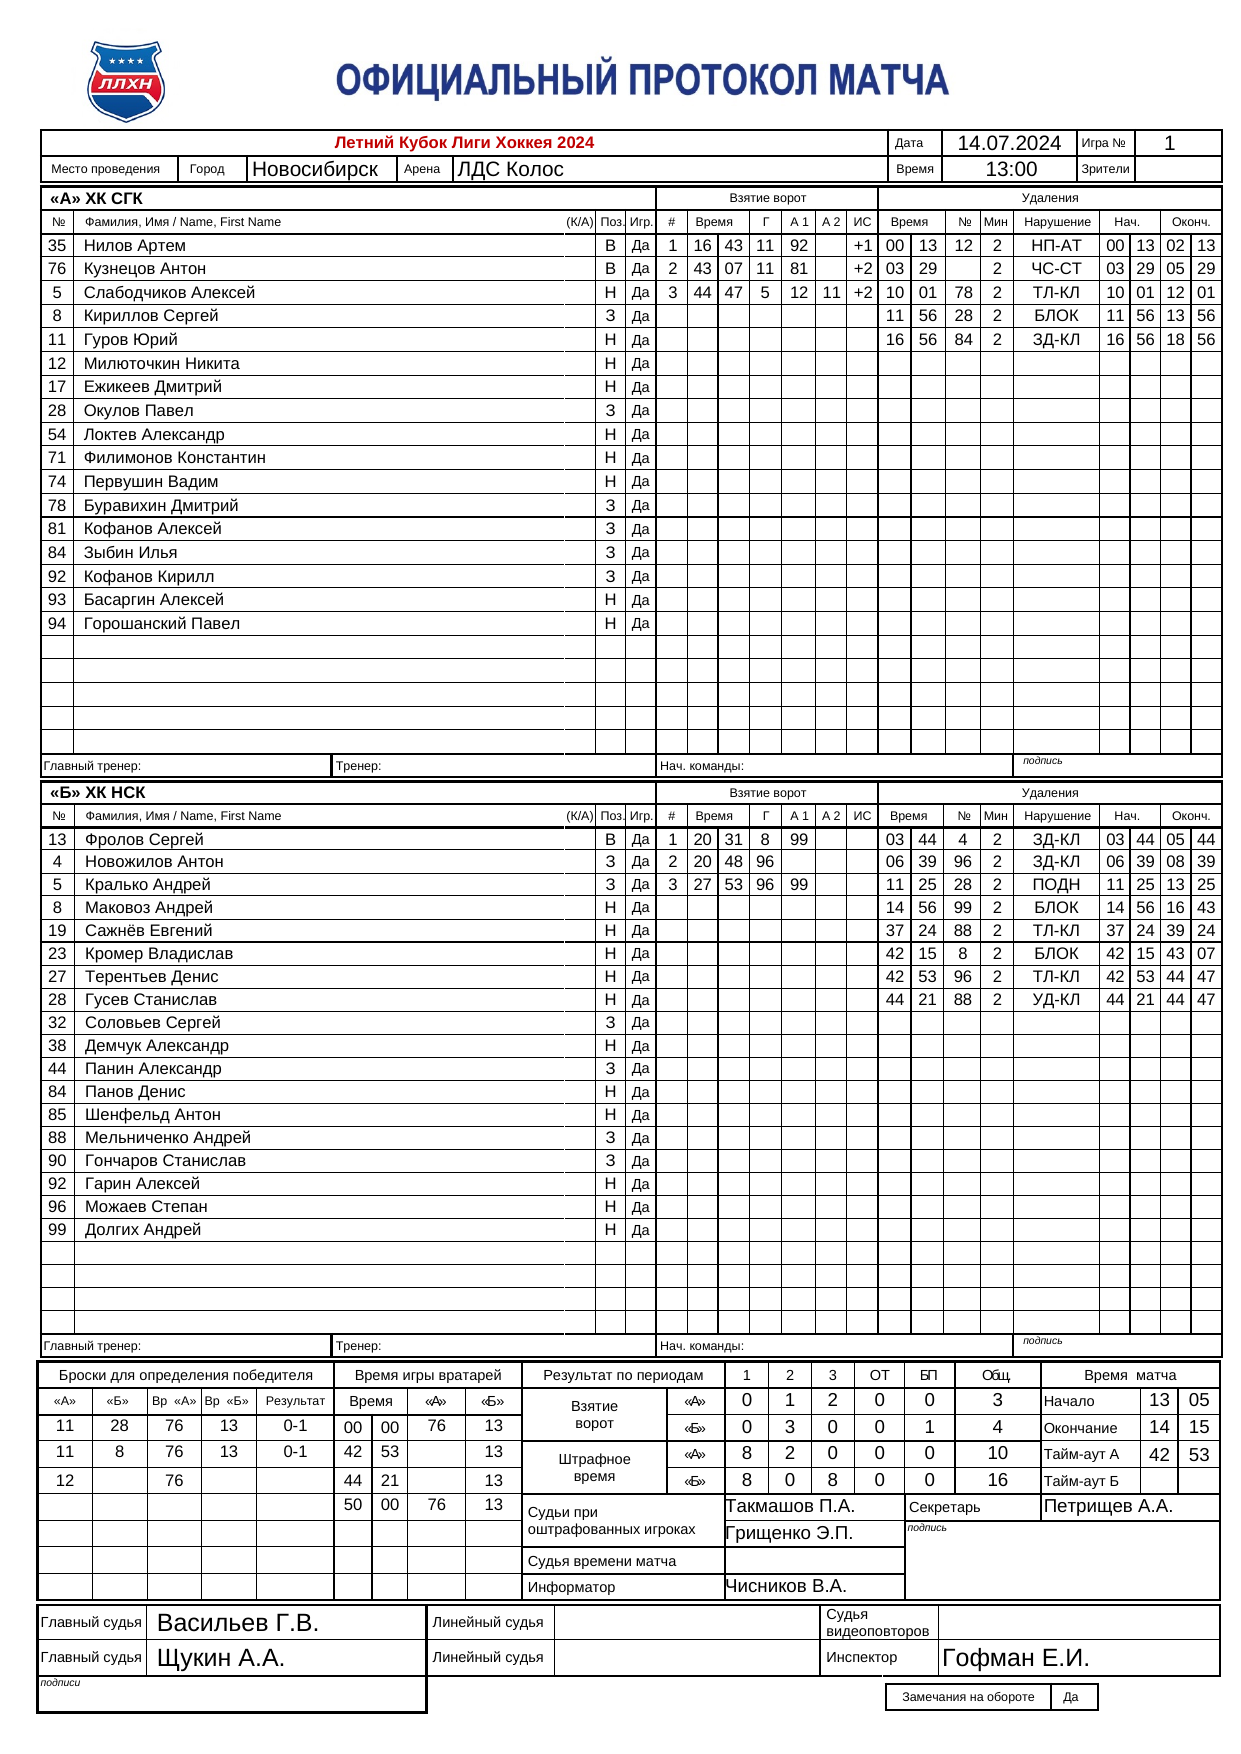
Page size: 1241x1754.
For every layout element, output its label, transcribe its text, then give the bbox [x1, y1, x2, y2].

table_cell [719, 1265, 749, 1287]
table_cell [782, 588, 815, 611]
table_cell [565, 707, 595, 729]
table_cell «А» [668, 1389, 724, 1413]
table_cell [257, 1574, 333, 1599]
table_cell Гофман Е.И. [939, 1640, 1219, 1675]
table_cell [847, 1150, 877, 1172]
table_cell [148, 1494, 201, 1520]
table_cell А 1 [782, 805, 815, 826]
table_cell 17 [42, 376, 73, 398]
table_cell [719, 446, 749, 469]
table_cell [847, 376, 877, 398]
table_cell [847, 423, 877, 445]
table_cell [74, 707, 564, 729]
table_cell [688, 1173, 717, 1195]
table_cell [565, 829, 595, 849]
table_cell [944, 1150, 980, 1172]
table_cell 12 [1161, 281, 1190, 303]
table_cell В [596, 829, 625, 849]
table_cell 44 [1131, 829, 1160, 849]
table_cell [1014, 1288, 1099, 1310]
table_cell 1 [657, 235, 687, 256]
table_cell [981, 518, 1013, 540]
table_cell [688, 541, 717, 564]
table_cell [719, 1196, 749, 1218]
table_cell [816, 1081, 846, 1103]
table_cell [565, 1127, 595, 1149]
table_cell [816, 896, 846, 918]
table_cell [981, 565, 1013, 587]
table_cell 0 [905, 1389, 954, 1413]
table_cell [565, 730, 595, 753]
table_cell [750, 588, 781, 611]
table_cell [946, 494, 980, 516]
table_cell 11 [39, 1416, 92, 1440]
table_cell [981, 1173, 1013, 1195]
table_cell 42 [1100, 943, 1129, 964]
table_cell [750, 1035, 781, 1057]
table_cell 88 [42, 1127, 74, 1149]
table_cell [847, 1311, 877, 1333]
table_cell [981, 1311, 1013, 1333]
table_cell 13 [466, 1441, 521, 1467]
table_cell 53 [1131, 966, 1160, 987]
table_cell [1161, 659, 1190, 682]
table_cell [75, 1265, 564, 1287]
table_cell 8 [42, 305, 73, 327]
table_cell 0 [726, 1415, 768, 1440]
table_cell Гуров Юрий [74, 328, 564, 351]
table_cell [1100, 1242, 1129, 1264]
table_cell [565, 494, 595, 516]
table_cell [565, 446, 595, 469]
table_cell 76 [148, 1468, 201, 1493]
table_cell [816, 1035, 846, 1057]
table_cell Долгих Андрей [75, 1219, 564, 1241]
table_cell Маковоз Андрей [75, 896, 564, 918]
table_cell [782, 683, 815, 706]
table_cell [1192, 446, 1221, 469]
table_cell 0 [812, 1442, 854, 1467]
table_cell 4 [956, 1415, 1040, 1440]
table_cell [879, 1081, 910, 1103]
table_cell Н [596, 612, 625, 634]
table_cell Н [596, 588, 625, 611]
table_cell [782, 1219, 815, 1241]
table_cell [565, 659, 595, 682]
table_cell Время [879, 211, 945, 233]
table_cell № [946, 211, 980, 233]
table_cell [1100, 470, 1129, 493]
table_cell [782, 659, 815, 682]
table_cell [1100, 399, 1129, 422]
table_cell 24 [912, 920, 943, 941]
table_cell «Б» [93, 1389, 147, 1413]
table_cell 05 [1161, 829, 1190, 849]
table_cell [719, 896, 749, 918]
table_cell [981, 1012, 1013, 1033]
table_cell [1014, 683, 1099, 706]
table_cell [847, 352, 877, 374]
table_cell [1192, 1012, 1221, 1033]
table_cell 94 [42, 612, 73, 634]
table_cell [816, 1150, 846, 1172]
table_cell [1131, 376, 1160, 398]
table_cell [1161, 518, 1190, 540]
table_cell [1014, 1219, 1099, 1241]
table_cell [912, 1012, 943, 1033]
table_cell 1 [905, 1415, 954, 1440]
table_cell [981, 1219, 1013, 1241]
table_cell [1100, 494, 1129, 516]
table_cell [981, 1035, 1013, 1057]
table_cell [879, 1035, 910, 1057]
table_cell [1014, 1035, 1099, 1057]
table_cell [1161, 1242, 1190, 1264]
table_cell [782, 1311, 815, 1333]
table_cell Н [596, 920, 625, 941]
table_cell 01 [1131, 281, 1160, 303]
table_cell 01 [912, 281, 945, 303]
table_cell Филимонов Константин [74, 446, 564, 469]
table_cell [657, 1311, 687, 1333]
table_cell [750, 305, 781, 327]
table_cell 5 [750, 281, 781, 303]
table_cell Н [596, 1196, 625, 1218]
table_cell ТЛ-КЛ [1014, 920, 1099, 941]
table_cell 78 [946, 281, 980, 303]
table_cell [816, 966, 846, 987]
table_cell [750, 636, 781, 658]
table_cell 44 [912, 829, 943, 849]
table_cell [688, 683, 717, 706]
table_cell 11 [1100, 305, 1129, 327]
table_cell ЛДС Колос [454, 157, 887, 181]
table_cell [657, 1127, 687, 1149]
table_cell 2 [981, 943, 1013, 964]
table_cell 53 [1179, 1441, 1219, 1467]
table_cell [565, 281, 595, 303]
table_cell [750, 1242, 781, 1264]
table_cell [879, 1242, 910, 1264]
table_cell [912, 730, 945, 753]
table_cell «А» [39, 1389, 92, 1413]
table_cell [816, 494, 846, 516]
table_cell [688, 518, 717, 540]
table_cell [657, 1288, 687, 1310]
table_cell Мин [981, 211, 1013, 233]
table_cell [657, 730, 687, 753]
table_cell [719, 399, 749, 422]
table_cell Мельниченко Андрей [75, 1127, 564, 1149]
table_cell [1192, 683, 1221, 706]
table_cell 53 [373, 1441, 407, 1467]
table_cell [1192, 612, 1221, 634]
table_cell 07 [719, 257, 749, 280]
table_cell Да [626, 1219, 655, 1241]
table_cell Да [626, 1196, 655, 1218]
table_cell [1161, 423, 1190, 445]
table_cell 12 [946, 235, 980, 256]
table_cell [719, 683, 749, 706]
table_cell [39, 1574, 92, 1599]
table_cell [42, 659, 73, 682]
table_cell З [596, 518, 625, 540]
table_cell 0 [855, 1389, 904, 1413]
table_cell [912, 1242, 943, 1264]
table_cell Да [626, 1081, 655, 1103]
table_cell [750, 612, 781, 634]
table_cell [1192, 494, 1221, 516]
table_cell [688, 896, 717, 918]
table_cell [879, 1288, 910, 1310]
table_cell [816, 328, 846, 351]
table_cell [657, 707, 687, 729]
table_cell [912, 1104, 943, 1126]
table_cell 13 [202, 1416, 256, 1440]
table_cell 0 [812, 1415, 854, 1440]
table_cell [750, 943, 781, 964]
table_cell [847, 1173, 877, 1195]
table_cell [202, 1574, 256, 1599]
table_cell [688, 1265, 717, 1287]
table_cell 27 [688, 874, 717, 895]
table_cell [782, 966, 815, 987]
table_cell [981, 612, 1013, 634]
table_cell [1100, 1150, 1129, 1172]
table_cell [1100, 1196, 1129, 1218]
table_cell [1131, 399, 1160, 422]
table_cell 3 [956, 1389, 1040, 1413]
table_cell [93, 1547, 147, 1573]
table_cell [750, 683, 781, 706]
table_cell [565, 399, 595, 422]
table_cell 44 [42, 1058, 74, 1079]
table_cell 88 [944, 989, 980, 1011]
table_cell Милюточкин Никита [74, 352, 564, 374]
table_cell [981, 1104, 1013, 1126]
table_cell [847, 1242, 877, 1264]
table_cell [1192, 1035, 1221, 1057]
table_cell [782, 1265, 815, 1287]
table_cell [408, 1547, 465, 1573]
table_cell [750, 1150, 781, 1172]
table_cell Секретарь [906, 1495, 1040, 1520]
table_cell [565, 850, 595, 872]
table_header Удаления [879, 783, 1221, 803]
table_cell 56 [1192, 328, 1221, 351]
table_cell [912, 1081, 943, 1103]
table_cell [847, 636, 877, 658]
table_cell [847, 565, 877, 587]
table_cell [565, 989, 595, 1011]
table_cell [657, 989, 687, 1011]
table_cell [1131, 588, 1160, 611]
table_cell 12 [42, 352, 73, 374]
table_cell 90 [42, 1150, 74, 1172]
table_cell 11 [42, 328, 73, 351]
table_cell Н [596, 989, 625, 1011]
table_cell [879, 423, 910, 445]
table_cell Информатор [523, 1575, 724, 1599]
table_cell Город [179, 157, 246, 181]
table_cell [93, 1574, 147, 1599]
table_cell [719, 1081, 749, 1103]
table_cell Н [596, 446, 625, 469]
table_cell 28 [42, 989, 74, 1011]
table_cell «Б» [668, 1415, 724, 1440]
table_cell [750, 707, 781, 729]
table_cell [782, 1104, 815, 1126]
table_cell [719, 966, 749, 987]
table_cell [1014, 707, 1099, 729]
table_cell [565, 683, 595, 706]
table_cell [657, 1173, 687, 1195]
table_cell 96 [944, 850, 980, 872]
table_cell ТЛ-КЛ [1014, 966, 1099, 987]
table_cell [944, 1104, 980, 1126]
table_cell Игр. [626, 805, 655, 826]
table_cell 99 [42, 1219, 74, 1241]
table_cell ИС [847, 805, 877, 826]
table_cell Первушин Вадим [74, 470, 564, 493]
table_cell [1131, 1035, 1160, 1057]
table_cell [1014, 730, 1099, 753]
table_cell [148, 1574, 201, 1599]
table_cell ЗД-КЛ [1014, 850, 1099, 872]
table_cell [719, 541, 749, 564]
table_cell [75, 1288, 564, 1310]
table_cell [946, 541, 980, 564]
table_cell [74, 730, 564, 753]
table_cell [944, 1219, 980, 1241]
table_cell [93, 1521, 147, 1546]
table_cell Да [626, 352, 655, 374]
table_cell Н [596, 328, 625, 351]
table_cell [750, 1081, 781, 1103]
table_cell 78 [42, 494, 73, 516]
table_cell 2 [657, 850, 687, 872]
table_cell Панов Денис [75, 1081, 564, 1103]
table_cell [565, 966, 595, 987]
table_cell [847, 446, 877, 469]
table_cell [981, 1288, 1013, 1310]
table_cell Кромер Владислав [75, 943, 564, 964]
table_cell 76 [408, 1494, 465, 1520]
table_cell [719, 1311, 749, 1333]
table_cell [1192, 659, 1221, 682]
table_cell [912, 1127, 943, 1149]
table_cell [39, 1521, 92, 1546]
table_cell [816, 235, 846, 256]
table_cell [782, 541, 815, 564]
table_cell 44 [1161, 989, 1190, 1011]
table_cell [1100, 1265, 1129, 1287]
table_cell [981, 730, 1013, 753]
table_cell 38 [42, 1035, 74, 1057]
table_cell [750, 730, 781, 753]
table_cell [847, 1265, 877, 1287]
table_cell Взятие ворот [523, 1389, 666, 1440]
table_cell [912, 683, 945, 706]
table_cell З [596, 1058, 625, 1079]
table_cell [912, 1150, 943, 1172]
table_cell [750, 1058, 781, 1079]
table_cell [688, 1104, 717, 1126]
table_cell [719, 494, 749, 516]
table_header Замечания на обороте [887, 1685, 1050, 1709]
table_cell А 1 [782, 211, 815, 233]
table_cell [719, 1035, 749, 1057]
table_cell Да [626, 518, 655, 540]
table_cell Сажнёв Евгений [75, 920, 564, 941]
table_cell [981, 683, 1013, 706]
table_cell [596, 636, 625, 658]
table_cell [1014, 399, 1099, 422]
table_cell Новожилов Антон [75, 850, 564, 872]
table_cell [912, 518, 945, 540]
table_cell [1192, 399, 1221, 422]
table_cell [782, 352, 815, 374]
table_cell [565, 352, 595, 374]
table_cell Да [626, 470, 655, 493]
table_cell [981, 588, 1013, 611]
table_cell [719, 1012, 749, 1033]
table_cell Зыбин Илья [74, 541, 564, 564]
table_cell [816, 943, 846, 964]
table_cell [912, 659, 945, 682]
table_cell [782, 850, 815, 872]
table_cell ТЛ-КЛ [1014, 281, 1099, 303]
table_cell 11 [750, 235, 781, 256]
table_cell [912, 423, 945, 445]
table_cell [750, 518, 781, 540]
table_cell [816, 518, 846, 540]
table_cell # [657, 805, 687, 826]
table_cell З [596, 874, 625, 895]
table_cell [1014, 1242, 1099, 1264]
table_cell 47 [1192, 989, 1221, 1011]
table_cell [1161, 683, 1190, 706]
table_header Результат по периодам [523, 1363, 724, 1387]
table_cell [719, 1173, 749, 1195]
table_cell БЛОК [1014, 305, 1099, 327]
table_cell [816, 1242, 846, 1264]
table_cell [847, 399, 877, 422]
table_cell [782, 470, 815, 493]
table_cell [981, 470, 1013, 493]
table_cell [657, 1012, 687, 1033]
table_cell Главный тренер: [42, 1335, 330, 1356]
table_cell [408, 1574, 465, 1599]
table_cell [1131, 494, 1160, 516]
table_cell [719, 1219, 749, 1241]
table_cell [657, 305, 687, 327]
table_cell Тренер: [333, 1335, 655, 1356]
table_cell [879, 470, 910, 493]
table_cell [847, 494, 877, 516]
table_cell 28 [42, 399, 73, 422]
table_cell 13 [1141, 1389, 1177, 1413]
table_cell 06 [879, 850, 910, 872]
table_cell (К/А) [565, 805, 595, 826]
table_cell [1161, 1196, 1190, 1218]
table_cell [373, 1521, 407, 1546]
table_cell [1192, 1311, 1221, 1333]
table_cell 54 [42, 423, 73, 445]
table_cell +1 [847, 235, 877, 256]
table_cell [42, 707, 73, 729]
table_cell Да [626, 446, 655, 469]
table_cell [719, 989, 749, 1011]
table_cell [1192, 588, 1221, 611]
table_cell 8 [726, 1442, 768, 1467]
table_cell 39 [1192, 850, 1221, 872]
table_cell [879, 707, 910, 729]
table_cell 43 [1192, 896, 1221, 918]
table_cell Арена [398, 157, 452, 181]
table_cell № [42, 805, 74, 826]
table_cell Да [626, 1173, 655, 1195]
table_cell [1100, 423, 1129, 445]
table_cell [944, 1288, 980, 1310]
table_cell Тренер: [333, 755, 655, 776]
table_cell 11 [1100, 874, 1129, 895]
table_cell [816, 850, 846, 872]
table_cell Грищенко Э.П. [726, 1521, 904, 1546]
table_cell [847, 1035, 877, 1057]
table_cell [782, 1173, 815, 1195]
table_cell [750, 352, 781, 374]
table_cell Окулов Павел [74, 399, 564, 422]
table_cell 11 [879, 305, 910, 327]
table_cell [257, 1494, 333, 1520]
table_cell [981, 494, 1013, 516]
table_cell 07 [1192, 943, 1221, 964]
table_cell [1100, 636, 1129, 658]
table_cell 03 [879, 257, 910, 280]
table_cell [719, 1150, 749, 1172]
table_cell Фамилия, Имя / Name, First Name [74, 211, 565, 233]
table_cell [1161, 1058, 1190, 1079]
table_cell [782, 707, 815, 729]
table_cell [657, 896, 687, 918]
table_cell 44 [335, 1468, 371, 1493]
table_cell (К/А) [565, 211, 595, 233]
table_cell Н [596, 470, 625, 493]
table_cell 48 [719, 850, 749, 872]
table_cell [688, 707, 717, 729]
table_cell [847, 1012, 877, 1033]
table_cell 2 [981, 850, 1013, 872]
table_cell [944, 1311, 980, 1333]
table_cell [688, 1196, 717, 1218]
table_cell [879, 1265, 910, 1287]
table_cell БЛОК [1014, 896, 1099, 918]
table_cell [719, 612, 749, 634]
table_cell НП-АТ [1014, 235, 1099, 256]
table_cell Нарушение [1014, 211, 1099, 233]
table_cell 92 [42, 1173, 74, 1195]
table_cell [847, 874, 877, 895]
table_cell 56 [1192, 305, 1221, 327]
table_cell [912, 1173, 943, 1195]
table_cell [782, 1242, 815, 1264]
table_cell [408, 1468, 465, 1493]
table_cell [565, 541, 595, 564]
table_cell 99 [782, 829, 815, 849]
table_cell [565, 1196, 595, 1218]
table_cell [847, 470, 877, 493]
table_cell [1100, 659, 1129, 682]
table_cell [1192, 1058, 1221, 1079]
table_cell [782, 1012, 815, 1033]
table_cell З [596, 305, 625, 327]
table_cell Да [626, 1058, 655, 1079]
table_cell [946, 659, 980, 682]
table_header 14.07.2024 [943, 131, 1076, 155]
table_cell ЗД-КЛ [1014, 829, 1099, 849]
table_cell Тайм-аут Б [1042, 1468, 1140, 1493]
table_cell Гусев Станислав [75, 989, 564, 1011]
table_cell 25 [1131, 874, 1160, 895]
table_cell [565, 235, 595, 256]
table_cell [565, 1265, 595, 1287]
table_cell [912, 1196, 943, 1218]
table_cell 02 [1161, 235, 1190, 256]
table_cell [596, 707, 625, 729]
table_cell 1 [769, 1389, 811, 1413]
table_cell [1192, 565, 1221, 587]
table_cell [816, 399, 846, 422]
table_cell [946, 376, 980, 398]
table_cell [74, 636, 564, 658]
table_cell [1131, 636, 1160, 658]
table_header 1 [1136, 131, 1221, 155]
table_cell Линейный судья [428, 1606, 554, 1639]
table_cell [750, 1311, 781, 1333]
table_cell [946, 518, 980, 540]
table_cell [912, 541, 945, 564]
table_cell 2 [657, 257, 687, 280]
table_cell [1131, 1219, 1160, 1241]
table_cell [816, 730, 846, 753]
table_cell [1100, 1311, 1129, 1333]
table_cell [1014, 352, 1099, 374]
table_cell [1192, 1104, 1221, 1126]
table_cell 37 [879, 920, 910, 941]
table_cell [1014, 541, 1099, 564]
table_cell [847, 1219, 877, 1241]
table_cell Демчук Александр [75, 1035, 564, 1057]
table_cell [719, 588, 749, 611]
table_cell [816, 636, 846, 658]
table_cell 13 [202, 1441, 256, 1467]
table_cell [1131, 423, 1160, 445]
table_cell [912, 352, 945, 374]
table_cell [1131, 659, 1160, 682]
table_header Взятие ворот [657, 188, 877, 209]
table_cell [879, 1311, 910, 1333]
table_cell [750, 1104, 781, 1126]
table_cell Судьи при оштрафованных игроках [523, 1495, 724, 1546]
table_cell З [596, 494, 625, 516]
table_cell [626, 1265, 655, 1287]
table_cell Да [626, 612, 655, 634]
table_cell [750, 989, 781, 1011]
table_cell Да [626, 1150, 655, 1172]
table_cell 21 [912, 989, 943, 1011]
table_cell [719, 376, 749, 398]
table_cell [981, 1242, 1013, 1264]
table_cell [1100, 352, 1129, 374]
table_cell [596, 683, 625, 706]
table_cell 13 [42, 829, 74, 849]
table_cell [981, 1127, 1013, 1149]
table_cell 21 [373, 1468, 407, 1493]
table_cell [912, 1035, 943, 1057]
table_cell [1161, 399, 1190, 422]
table_cell [1100, 1173, 1129, 1195]
table_cell 44 [1100, 989, 1129, 1011]
table_cell [816, 541, 846, 564]
table_cell 3 [657, 281, 687, 303]
table_cell Н [596, 1081, 625, 1103]
table_cell [879, 376, 910, 398]
table_cell Мин [981, 805, 1013, 826]
table_cell [688, 305, 717, 327]
table_cell [719, 943, 749, 964]
table_header ОТ [855, 1363, 904, 1387]
table_cell [1014, 518, 1099, 540]
table_cell [1014, 1311, 1099, 1333]
table_cell [847, 1127, 877, 1149]
table_cell [816, 565, 846, 587]
table_cell [944, 1012, 980, 1033]
table_cell [719, 636, 749, 658]
table_cell [719, 518, 749, 540]
table_cell БЛОК [1014, 943, 1099, 964]
table_cell 5 [42, 281, 73, 303]
table_cell 47 [1192, 966, 1221, 987]
table_cell [1100, 683, 1129, 706]
table_cell [1161, 707, 1190, 729]
table_cell [75, 1311, 564, 1333]
table_cell 14 [1100, 896, 1129, 918]
table_cell [879, 1150, 910, 1172]
table_cell [1131, 565, 1160, 587]
table_header Время игры вратарей [335, 1363, 521, 1387]
table_cell [657, 588, 687, 611]
table_cell Время [688, 805, 749, 826]
table_cell Оконч. [1161, 805, 1221, 826]
table_cell Да [626, 541, 655, 564]
table_cell [782, 943, 815, 964]
table_cell Локтев Александр [74, 423, 564, 445]
table_cell 16 [1161, 896, 1190, 918]
table_cell [657, 683, 687, 706]
table_cell [1131, 1311, 1160, 1333]
table_cell [946, 257, 980, 280]
table_cell 11 [816, 281, 846, 303]
table_cell 11 [39, 1441, 92, 1467]
table_cell 13 [1161, 874, 1190, 895]
table_cell 84 [42, 541, 73, 564]
table_cell 0 [769, 1468, 811, 1493]
table_cell [657, 636, 687, 658]
table_cell [782, 636, 815, 658]
table_cell [912, 1288, 943, 1310]
table_cell Гарин Алексей [75, 1173, 564, 1195]
table_cell 11 [879, 874, 910, 895]
table_cell [879, 1127, 910, 1149]
table_cell 0 [905, 1468, 954, 1493]
picture [5, 28, 1179, 129]
table_cell Ежикеев Дмитрий [74, 376, 564, 398]
table_cell [847, 730, 877, 753]
table_cell [1161, 352, 1190, 374]
table_cell [565, 1219, 595, 1241]
table_cell [657, 659, 687, 682]
table_cell [1131, 352, 1160, 374]
table_cell [1100, 541, 1129, 564]
table_cell Время [335, 1389, 407, 1413]
table_cell «Б» [668, 1468, 724, 1493]
table_cell [719, 352, 749, 374]
table_cell [565, 1081, 595, 1103]
table_cell [782, 328, 815, 351]
table_cell 11 [750, 257, 781, 280]
table_cell [1192, 470, 1221, 493]
table_cell 93 [42, 588, 73, 611]
table_cell Н [596, 896, 625, 918]
table_cell 96 [944, 966, 980, 987]
table_cell 56 [912, 305, 945, 327]
table_cell [782, 305, 815, 327]
table_cell [466, 1547, 521, 1573]
table_cell [719, 730, 749, 753]
table_cell [847, 305, 877, 327]
table_cell [944, 1127, 980, 1149]
table_cell [1161, 730, 1190, 753]
table_header Дата [889, 131, 941, 155]
table_cell 12 [39, 1468, 92, 1493]
table_cell [408, 1441, 465, 1467]
table_cell [657, 446, 687, 469]
table_cell [981, 1058, 1013, 1079]
table_cell 2 [812, 1389, 854, 1413]
table_cell [148, 1521, 201, 1546]
table_cell 2 [981, 920, 1013, 941]
table_cell Да [626, 1104, 655, 1126]
table_cell 2 [981, 966, 1013, 987]
table_cell подпись [906, 1522, 1219, 1599]
table_cell [847, 989, 877, 1011]
table_cell 35 [42, 235, 73, 256]
table_cell 28 [946, 305, 980, 327]
table_cell 99 [782, 874, 815, 895]
table_cell Вр «А» [148, 1389, 201, 1413]
table_cell [1131, 612, 1160, 634]
table_cell [1161, 1173, 1190, 1195]
table_cell 99 [944, 896, 980, 918]
table_cell [688, 1127, 717, 1149]
table_cell [719, 328, 749, 351]
table_cell 39 [1161, 920, 1190, 941]
table_cell [1192, 1242, 1221, 1264]
table_cell Да [626, 328, 655, 351]
table_cell [75, 1242, 564, 1264]
table_cell Кириллов Сергей [74, 305, 564, 327]
table_cell «Б » [466, 1389, 521, 1413]
table_cell Васильев Г.В. [147, 1606, 425, 1639]
table_cell [879, 1104, 910, 1126]
table_cell Н [596, 966, 625, 987]
table_cell 1 [657, 829, 687, 849]
table_cell Щукин А.А. [147, 1640, 425, 1675]
table_cell [816, 1288, 846, 1310]
table_cell Г [750, 805, 781, 826]
table_cell [912, 612, 945, 634]
table_cell Соловьев Сергей [75, 1012, 564, 1033]
table_cell 81 [42, 518, 73, 540]
table_cell [1014, 565, 1099, 587]
table_cell 8 [93, 1441, 147, 1467]
table_cell Главный судья [39, 1606, 146, 1639]
table_cell [879, 659, 910, 682]
table_cell 13:00 [943, 157, 1076, 181]
table_cell [782, 1196, 815, 1218]
table_cell [981, 352, 1013, 374]
table_cell [42, 1311, 74, 1333]
table_cell [879, 1012, 910, 1033]
table_cell 08 [1161, 850, 1190, 872]
table_cell [847, 829, 877, 849]
table_cell [981, 541, 1013, 564]
table_cell [939, 1606, 1219, 1639]
table_cell [1014, 1173, 1099, 1195]
table_cell Фролов Сергей [75, 829, 564, 849]
table_cell В [596, 257, 625, 280]
table_cell 43 [688, 257, 717, 280]
table_cell 12 [782, 281, 815, 303]
table_cell 21 [1131, 989, 1160, 1011]
table_cell [912, 565, 945, 587]
table_cell З [596, 565, 625, 587]
table_cell [879, 1219, 910, 1241]
table_cell [912, 1311, 943, 1333]
table_cell [93, 1494, 147, 1520]
table_cell Результат [257, 1389, 333, 1413]
table_cell [1100, 376, 1129, 398]
table_cell [688, 446, 717, 469]
table_cell [202, 1547, 256, 1573]
table_cell [847, 966, 877, 987]
table_cell [565, 874, 595, 895]
table_cell 8 [42, 896, 74, 918]
table_cell Н [596, 423, 625, 445]
table_cell [1161, 470, 1190, 493]
table_cell [847, 707, 877, 729]
table_cell 20 [688, 829, 717, 849]
table_cell [657, 518, 687, 540]
table_cell [657, 1058, 687, 1079]
table_cell [1014, 423, 1099, 445]
table_cell [657, 966, 687, 987]
table_cell 2 [981, 281, 1013, 303]
table_cell [1131, 1127, 1160, 1149]
table_cell [879, 612, 910, 634]
table_cell [981, 659, 1013, 682]
table_cell [1014, 494, 1099, 516]
table_cell 76 [148, 1416, 201, 1440]
table_cell 0 [855, 1442, 904, 1467]
table_cell 16 [1100, 328, 1129, 351]
table_cell [719, 423, 749, 445]
table_cell 39 [1131, 850, 1160, 872]
table_cell Фамилия, Имя / Name, First Name [75, 805, 565, 826]
table_cell 43 [1161, 943, 1190, 964]
table_header Да [1052, 1685, 1097, 1709]
table_cell 42 [879, 966, 910, 987]
table_cell [1131, 1242, 1160, 1264]
table_cell 8 [750, 829, 781, 849]
table_cell [944, 1058, 980, 1079]
table_cell [555, 1640, 819, 1675]
table_cell 50 [335, 1494, 371, 1520]
table_cell «А» [668, 1442, 724, 1467]
table_cell [657, 1265, 687, 1287]
table_cell [688, 1081, 717, 1103]
table_cell [1100, 1288, 1129, 1310]
table_cell 05 [1179, 1389, 1219, 1413]
table_cell [373, 1547, 407, 1573]
table_cell [879, 636, 910, 658]
table_header 2 [769, 1363, 811, 1387]
table_cell 42 [879, 943, 910, 964]
table_cell Да [626, 850, 655, 872]
table_cell Зрители [1078, 157, 1134, 181]
table_cell 00 [335, 1416, 371, 1440]
table_cell [657, 376, 687, 398]
table_cell [816, 423, 846, 445]
table_cell Да [626, 829, 655, 849]
table_cell [1161, 1127, 1190, 1149]
table_cell [1014, 588, 1099, 611]
table_cell [565, 305, 595, 327]
table_cell [1192, 1081, 1221, 1103]
table_cell [1014, 636, 1099, 658]
table_cell [657, 399, 687, 422]
table_cell 20 [688, 850, 717, 872]
table_cell 0 [905, 1442, 954, 1467]
table_cell [42, 683, 73, 706]
table_cell [944, 1035, 980, 1057]
table_cell [816, 683, 846, 706]
table_cell [42, 1242, 74, 1264]
table_cell [688, 659, 717, 682]
table_cell [847, 328, 877, 351]
table_cell [912, 1265, 943, 1287]
table_cell [750, 1265, 781, 1287]
table_cell [688, 636, 717, 658]
table_cell Нач. [1100, 211, 1160, 233]
table_cell [750, 494, 781, 516]
table_cell [1131, 470, 1160, 493]
table_cell 71 [42, 446, 73, 469]
table_cell [816, 376, 846, 398]
table_cell Да [626, 494, 655, 516]
table_cell [1192, 1288, 1221, 1310]
table_header Взятие ворот [657, 783, 877, 803]
table_cell [74, 683, 564, 706]
table_cell Да [626, 257, 655, 280]
table_cell [565, 636, 595, 658]
table_cell [1100, 588, 1129, 611]
table_cell Время [889, 157, 941, 181]
table_cell [981, 1150, 1013, 1172]
table_cell [565, 257, 595, 280]
table_cell [816, 588, 846, 611]
table_cell [657, 1081, 687, 1103]
table_cell [944, 1242, 980, 1264]
table_cell [816, 707, 846, 729]
table_cell [782, 1150, 815, 1172]
table_cell «А» [408, 1389, 465, 1413]
table_cell 53 [912, 966, 943, 987]
table_cell [657, 612, 687, 634]
table_cell [946, 730, 980, 753]
table_cell 2 [981, 874, 1013, 895]
table_cell [782, 896, 815, 918]
table_cell [912, 376, 945, 398]
table_cell [93, 1468, 147, 1493]
table_cell 0-1 [257, 1416, 333, 1440]
table_cell [879, 494, 910, 516]
table_cell Г [750, 211, 781, 233]
table_cell [257, 1547, 333, 1573]
table_cell [847, 896, 877, 918]
table_cell 56 [912, 896, 943, 918]
table_cell [847, 920, 877, 941]
table_cell 13 [1131, 235, 1160, 256]
table_cell Место проведения [42, 157, 177, 181]
table_cell [719, 1127, 749, 1149]
table_cell Н [596, 1035, 625, 1057]
table_cell [565, 1150, 595, 1172]
table_cell [1100, 1104, 1129, 1126]
table_cell [257, 1521, 333, 1546]
table_cell [688, 1311, 717, 1333]
table_cell 13 [912, 235, 945, 256]
table_cell 42 [1141, 1441, 1177, 1467]
table_cell Н [596, 281, 625, 303]
table_cell [565, 518, 595, 540]
table_cell 13 [466, 1468, 521, 1493]
table_cell [879, 730, 910, 753]
table_cell [596, 730, 625, 753]
table_cell [981, 376, 1013, 398]
table_header «Б» ХК НСК [42, 783, 655, 803]
table_cell [1014, 470, 1099, 493]
table_cell Да [626, 920, 655, 941]
table_cell [847, 943, 877, 964]
table_cell З [596, 850, 625, 872]
table_cell 27 [42, 966, 74, 987]
table_cell [688, 943, 717, 964]
table_cell 92 [42, 565, 73, 587]
table_cell Да [626, 896, 655, 918]
table_cell Кралько Андрей [75, 874, 564, 895]
table_cell [688, 399, 717, 422]
table_cell [946, 707, 980, 729]
table_cell [719, 565, 749, 587]
table_cell 76 [408, 1416, 465, 1440]
table_cell 43 [719, 235, 749, 256]
table_cell [1192, 1173, 1221, 1195]
table_cell 2 [981, 235, 1013, 256]
table_cell [565, 1104, 595, 1126]
table_cell 74 [42, 470, 73, 493]
table_cell [1192, 730, 1221, 753]
table_cell 88 [944, 920, 980, 941]
table_cell [688, 920, 717, 941]
table_cell [944, 1265, 980, 1287]
table_cell [1014, 1012, 1099, 1033]
table_cell [565, 1311, 595, 1333]
table_cell [719, 920, 749, 941]
table_cell [912, 470, 945, 493]
table_cell Н [596, 376, 625, 398]
table_cell [782, 989, 815, 1011]
table_cell [1014, 1150, 1099, 1172]
table_cell [1014, 376, 1099, 398]
table_cell [39, 1547, 92, 1573]
table_cell [912, 1219, 943, 1241]
table_cell [946, 352, 980, 374]
table_cell [1014, 1081, 1099, 1103]
table_cell Нарушение [1014, 805, 1099, 826]
table_cell [782, 1035, 815, 1057]
table_cell 92 [782, 235, 815, 256]
table_cell 3 [657, 874, 687, 895]
table_cell [750, 1012, 781, 1033]
table_header Игра № [1078, 131, 1134, 155]
table_cell 56 [1131, 328, 1160, 351]
table_cell 06 [1100, 850, 1129, 872]
table_cell [1192, 1150, 1221, 1172]
table_cell [657, 1196, 687, 1218]
table_cell [1161, 1104, 1190, 1126]
table_cell № [42, 211, 73, 233]
table_cell Судья видеоповторов [821, 1606, 938, 1639]
table_cell [657, 470, 687, 493]
table_cell Инспектор [821, 1640, 938, 1675]
table_cell [688, 1288, 717, 1310]
table_header 1 [726, 1363, 768, 1387]
table_header «А» ХК СГК [42, 188, 655, 209]
table_cell [879, 399, 910, 422]
table_cell 53 [719, 874, 749, 895]
table_cell [1131, 541, 1160, 564]
table_cell [1192, 423, 1221, 445]
table_cell [1014, 1058, 1099, 1079]
table_cell [912, 494, 945, 516]
table_cell [565, 588, 595, 611]
table_cell [373, 1574, 407, 1599]
table_cell [750, 1196, 781, 1218]
table_cell [596, 1311, 625, 1333]
table_cell [946, 612, 980, 634]
table_cell [946, 588, 980, 611]
table_cell 5 [42, 874, 74, 895]
table_cell Да [626, 376, 655, 398]
table_cell 76 [42, 257, 73, 280]
table_cell [657, 920, 687, 941]
table_cell Главный тренер: [42, 755, 330, 776]
table_cell Да [626, 1035, 655, 1057]
table_cell [202, 1494, 256, 1520]
table_cell Начало [1042, 1389, 1140, 1413]
table_cell Да [626, 1127, 655, 1149]
table_cell 15 [1179, 1415, 1219, 1440]
table_cell [750, 565, 781, 587]
table_cell [565, 328, 595, 351]
table_cell [1161, 494, 1190, 516]
table_cell [1161, 1288, 1190, 1310]
table_cell 42 [335, 1441, 371, 1467]
table_cell [1179, 1468, 1219, 1493]
table_cell [1192, 541, 1221, 564]
table_cell [750, 446, 781, 469]
table_cell [816, 1012, 846, 1033]
table_cell [782, 1058, 815, 1079]
table_cell [750, 896, 781, 918]
table_cell [782, 565, 815, 587]
table_cell 8 [726, 1468, 768, 1493]
table_cell [335, 1521, 371, 1546]
table_cell [782, 730, 815, 753]
table_cell [816, 1127, 846, 1149]
table_cell [1192, 1265, 1221, 1287]
table_cell [1161, 1265, 1190, 1287]
table_cell 56 [1131, 305, 1160, 327]
table_cell Гончаров Станислав [75, 1150, 564, 1172]
table_cell [750, 1173, 781, 1195]
table_cell [816, 874, 846, 895]
table_cell [750, 328, 781, 351]
table_cell З [596, 1012, 625, 1033]
table_cell [879, 588, 910, 611]
table_cell [148, 1547, 201, 1573]
table_cell [688, 1242, 717, 1264]
table_cell Да [626, 989, 655, 1011]
table_cell [816, 446, 846, 469]
table_cell [657, 541, 687, 564]
table_cell [719, 1104, 749, 1126]
table_cell [1131, 518, 1160, 540]
table_cell 31 [719, 829, 749, 849]
table_cell 2 [981, 829, 1013, 849]
table_cell Кофанов Кирилл [74, 565, 564, 587]
table_cell Да [626, 966, 655, 987]
table_cell [847, 1288, 877, 1310]
table_cell Кофанов Алексей [74, 518, 564, 540]
table_cell Да [626, 235, 655, 256]
table_cell [688, 328, 717, 351]
table_cell [912, 399, 945, 422]
table_cell [688, 730, 717, 753]
table_cell [1131, 1173, 1160, 1195]
table_cell 25 [912, 874, 943, 895]
table_cell [42, 730, 73, 753]
table_cell [981, 1081, 1013, 1103]
table_cell [1014, 1196, 1099, 1218]
table_cell [816, 1311, 846, 1333]
table_cell [981, 446, 1013, 469]
table_cell [1100, 446, 1129, 469]
table_cell Время [879, 805, 943, 826]
table_cell З [596, 1127, 625, 1149]
table_cell Кузнецов Антон [74, 257, 564, 280]
table_cell [1131, 1012, 1160, 1033]
table_header 3 [812, 1363, 854, 1387]
table_cell [657, 1219, 687, 1241]
table_cell [750, 1288, 781, 1310]
table_cell [565, 896, 595, 918]
table_cell [1014, 446, 1099, 469]
table_cell [1131, 1150, 1160, 1172]
table_cell [726, 1548, 904, 1573]
table_cell Горошанский Павел [74, 612, 564, 634]
table_cell [202, 1521, 256, 1546]
table_cell [688, 470, 717, 493]
table_cell [202, 1468, 256, 1493]
table_cell 23 [42, 943, 74, 964]
table_cell 4 [42, 850, 74, 872]
table_header Общ. [956, 1363, 1040, 1387]
table_cell [847, 1104, 877, 1126]
table_cell 0 [855, 1468, 904, 1493]
table_cell 16 [879, 328, 910, 351]
table_cell [466, 1521, 521, 1546]
table_cell 16 [956, 1468, 1040, 1493]
table_cell Время [688, 211, 749, 233]
table_cell Поз. [596, 805, 625, 826]
table_cell Окончание [1042, 1415, 1140, 1440]
table_cell 29 [912, 257, 945, 280]
table_cell Петрищев А.А. [1042, 1495, 1219, 1520]
table_cell 44 [879, 989, 910, 1011]
table_cell [1099, 1682, 1220, 1711]
table_cell Н [596, 943, 625, 964]
table_cell [750, 399, 781, 422]
table_cell Штрафное время [523, 1442, 666, 1493]
table_cell 76 [148, 1441, 201, 1467]
table_cell [750, 423, 781, 445]
table_cell 28 [93, 1416, 147, 1440]
table_cell [847, 1196, 877, 1218]
table_cell Да [626, 423, 655, 445]
table_cell А 2 [816, 211, 846, 233]
table_cell [1014, 1104, 1099, 1126]
table_cell [847, 518, 877, 540]
table_cell [946, 636, 980, 658]
table_cell [750, 659, 781, 682]
table_cell ПОДН [1014, 874, 1099, 895]
table_cell [946, 446, 980, 469]
table_cell Чисников В.А. [726, 1575, 904, 1599]
table_cell [1161, 446, 1190, 469]
table_cell [565, 1242, 595, 1264]
table_cell [1192, 376, 1221, 398]
table_cell № [944, 805, 980, 826]
table_cell подписи [39, 1677, 425, 1711]
table_cell Нач. [1100, 805, 1160, 826]
table_cell Игр. [626, 211, 655, 233]
table_cell [1161, 1219, 1190, 1241]
table_cell [1161, 588, 1190, 611]
table_cell [981, 423, 1013, 445]
table_cell 4 [944, 829, 980, 849]
table_cell [1131, 1196, 1160, 1218]
table_cell 28 [944, 874, 980, 895]
table_cell [657, 423, 687, 445]
table_cell [879, 1173, 910, 1195]
table_cell [1161, 376, 1190, 398]
table_cell 13 [1192, 235, 1221, 256]
table_cell 0-1 [257, 1441, 333, 1467]
table_cell Н [596, 1173, 625, 1195]
table_cell [782, 399, 815, 422]
table_cell [1131, 1058, 1160, 1079]
table_cell 2 [981, 989, 1013, 1011]
table_cell [912, 588, 945, 611]
table_cell Нач. команды: [657, 755, 1012, 776]
table_cell Тайм-аут А [1042, 1441, 1140, 1467]
table_cell [816, 1058, 846, 1079]
table_cell 39 [912, 850, 943, 872]
table_cell ЧС-СТ [1014, 257, 1099, 280]
table_cell [1161, 1012, 1190, 1033]
table_cell [555, 1606, 819, 1639]
table_cell [1161, 1311, 1190, 1333]
table_cell 19 [42, 920, 74, 941]
table_cell [657, 1104, 687, 1126]
table_cell [1014, 612, 1099, 634]
table_cell [626, 683, 655, 706]
table_cell 37 [1100, 920, 1129, 941]
table_cell [257, 1468, 333, 1493]
table_cell [816, 352, 846, 374]
table_cell [428, 1677, 882, 1711]
table_cell [657, 1150, 687, 1172]
table_cell [719, 707, 749, 729]
table_cell З [596, 541, 625, 564]
table_cell [719, 1288, 749, 1310]
table_cell [719, 305, 749, 327]
table_cell 85 [42, 1104, 74, 1126]
table_cell [1192, 707, 1221, 729]
table_cell Можаев Степан [75, 1196, 564, 1218]
table_cell Да [626, 281, 655, 303]
table_cell [816, 1265, 846, 1287]
table_cell [1131, 1265, 1160, 1287]
table_cell [626, 636, 655, 658]
table_cell [847, 850, 877, 872]
table_cell [912, 1058, 943, 1079]
table_cell [596, 1265, 625, 1287]
table_cell [1014, 1265, 1099, 1287]
table_cell 13 [466, 1416, 521, 1440]
table_cell 00 [373, 1416, 407, 1440]
table_cell [1100, 612, 1129, 634]
table_cell [1161, 541, 1190, 564]
table_cell [816, 470, 846, 493]
table_cell [688, 1058, 717, 1079]
table_cell З [596, 1150, 625, 1172]
table_cell УД-КЛ [1014, 989, 1099, 1011]
table_cell [816, 659, 846, 682]
table_cell # [657, 211, 687, 233]
table_cell 96 [42, 1196, 74, 1218]
table_cell ЗД-КЛ [1014, 328, 1099, 351]
table_cell [688, 966, 717, 987]
table_cell [657, 328, 687, 351]
table_cell [782, 376, 815, 398]
table_cell [1100, 518, 1129, 540]
table_cell [879, 352, 910, 374]
table_cell [944, 1081, 980, 1103]
table_cell [847, 612, 877, 634]
table_cell [847, 1081, 877, 1103]
table_cell Вр «Б» [202, 1389, 256, 1413]
table_cell Шенфельд Антон [75, 1104, 564, 1126]
table_cell [1100, 1058, 1129, 1079]
table_cell 00 [879, 235, 910, 256]
table_cell [912, 636, 945, 658]
table_cell В [596, 235, 625, 256]
table_cell [657, 943, 687, 964]
table_cell [42, 636, 73, 658]
table_cell [688, 1150, 717, 1172]
table_cell Да [626, 305, 655, 327]
table_cell 00 [1100, 235, 1129, 256]
table_cell [657, 565, 687, 587]
table_cell [1014, 659, 1099, 682]
table_cell [816, 612, 846, 634]
table_cell [596, 659, 625, 682]
table_cell [335, 1574, 371, 1599]
table_cell [565, 1035, 595, 1057]
table_cell [879, 565, 910, 587]
table_cell Линейный судья [428, 1640, 554, 1675]
table_cell +2 [847, 257, 877, 280]
table_cell [1192, 352, 1221, 374]
table_cell [1100, 1081, 1129, 1103]
table_cell 03 [1100, 829, 1129, 849]
table_cell Такмашов П.А. [726, 1495, 904, 1520]
table_cell 10 [879, 281, 910, 303]
table_cell [626, 1288, 655, 1310]
table_cell 15 [1131, 943, 1160, 964]
table_cell [847, 659, 877, 682]
table_cell [782, 612, 815, 634]
table_cell Слабодчиков Алексей [74, 281, 564, 303]
table_cell [1100, 1127, 1129, 1149]
table_cell [1100, 565, 1129, 587]
table_cell [912, 446, 945, 469]
table_cell подпись [1014, 755, 1221, 776]
table_header Броски для определения победителя [39, 1363, 333, 1387]
table_cell [626, 1311, 655, 1333]
table_cell 24 [1192, 920, 1221, 941]
table_cell [879, 541, 910, 564]
table_cell [626, 1242, 655, 1264]
table_cell [750, 920, 781, 941]
table_cell [946, 565, 980, 587]
table_cell А 2 [816, 805, 846, 826]
table_cell [1100, 1219, 1129, 1241]
table_cell [565, 423, 595, 445]
table_cell 29 [1131, 257, 1160, 280]
table_cell Поз. [596, 211, 625, 233]
table_cell 29 [1192, 257, 1221, 280]
table_cell [750, 376, 781, 398]
table_cell [565, 1288, 595, 1310]
table_cell 01 [1192, 281, 1221, 303]
table_cell 3 [769, 1415, 811, 1440]
table_cell 44 [1161, 966, 1190, 987]
table_cell [719, 1058, 749, 1079]
table_cell [1161, 1081, 1190, 1103]
table_cell 2 [981, 305, 1013, 327]
table_cell [1192, 1196, 1221, 1218]
table_cell [750, 470, 781, 493]
table_cell Нилов Артем [74, 235, 564, 256]
table_cell Буравихин Дмитрий [74, 494, 564, 516]
table_cell [981, 636, 1013, 658]
table_cell [466, 1574, 521, 1599]
table_cell [782, 920, 815, 941]
table_cell [879, 1058, 910, 1079]
table_cell [1014, 1127, 1099, 1149]
table_cell [688, 1035, 717, 1057]
table_cell 18 [1161, 328, 1190, 351]
table_header Удаления [879, 188, 1221, 209]
table_cell [750, 541, 781, 564]
table_cell [782, 1288, 815, 1310]
table_cell [657, 1242, 687, 1264]
table_cell [1100, 1035, 1129, 1057]
table_cell [335, 1547, 371, 1573]
table_cell Басаргин Алексей [74, 588, 564, 611]
table_cell 03 [1100, 257, 1129, 280]
table_cell [816, 1196, 846, 1218]
table_cell 42 [1100, 966, 1129, 987]
table_cell [1100, 1012, 1129, 1033]
table_cell Н [596, 1219, 625, 1241]
table_cell [750, 1219, 781, 1241]
table_cell [981, 399, 1013, 422]
table_header БП [905, 1363, 954, 1387]
table_cell 16 [688, 235, 717, 256]
table_cell [719, 470, 749, 493]
table_cell Да [626, 588, 655, 611]
table_cell [816, 989, 846, 1011]
table_cell [565, 1173, 595, 1195]
table_cell [816, 1104, 846, 1126]
table_cell [565, 920, 595, 941]
table_cell [1131, 707, 1160, 729]
table_cell [782, 1081, 815, 1103]
table_cell [816, 257, 846, 280]
table_cell 25 [1192, 874, 1221, 895]
table_cell [946, 470, 980, 493]
table_cell [879, 1196, 910, 1218]
table_cell [688, 352, 717, 374]
table_cell 10 [1100, 281, 1129, 303]
table_cell [596, 1242, 625, 1264]
table_cell [782, 1127, 815, 1149]
table_cell [688, 423, 717, 445]
table_cell подпись [1014, 1335, 1221, 1356]
table_cell [816, 920, 846, 941]
table_cell [565, 943, 595, 964]
table_cell [688, 588, 717, 611]
table_cell [981, 1265, 1013, 1287]
table_cell Да [626, 943, 655, 964]
table_cell [626, 730, 655, 753]
table_cell [782, 446, 815, 469]
table_cell [883, 1677, 1220, 1681]
table_cell [1100, 707, 1129, 729]
table_cell [1192, 1219, 1221, 1241]
table_cell [1141, 1468, 1177, 1493]
table_cell [1161, 565, 1190, 587]
table_cell [688, 494, 717, 516]
table_cell [565, 1012, 595, 1033]
table_cell 13 [1161, 305, 1190, 327]
table_cell ИС [847, 211, 877, 233]
table_cell [719, 1242, 749, 1264]
table_header Время матча [1042, 1363, 1219, 1387]
table_cell Судья времени матча [523, 1548, 724, 1573]
table_cell [688, 989, 717, 1011]
table_cell [1161, 612, 1190, 634]
table_cell [39, 1494, 92, 1520]
table_cell [847, 683, 877, 706]
table_cell [719, 659, 749, 682]
table_cell 0 [855, 1415, 904, 1440]
table_cell [1100, 730, 1129, 753]
table_cell Новосибирск [248, 157, 396, 181]
table_cell 47 [719, 281, 749, 303]
table_cell Да [626, 399, 655, 422]
table_cell Панин Александр [75, 1058, 564, 1079]
table_cell [816, 305, 846, 327]
table_cell [847, 541, 877, 564]
table_cell [565, 470, 595, 493]
table_cell 8 [944, 943, 980, 964]
table_cell [688, 565, 717, 587]
table_cell 14 [879, 896, 910, 918]
table_cell [782, 423, 815, 445]
table_cell 00 [373, 1494, 407, 1520]
table_cell [42, 1265, 74, 1287]
table_cell 32 [42, 1012, 74, 1033]
table_cell [1192, 1127, 1221, 1149]
table_cell [565, 376, 595, 398]
table_cell 84 [42, 1081, 74, 1103]
table_cell 84 [946, 328, 980, 351]
table_cell [944, 1173, 980, 1195]
table_cell [565, 1058, 595, 1079]
table_cell [1131, 1104, 1160, 1126]
table_cell [847, 588, 877, 611]
table_cell [688, 376, 717, 398]
table_cell 81 [782, 257, 815, 280]
table_cell Главный судья [39, 1640, 146, 1675]
table_cell [847, 1058, 877, 1079]
table_cell [782, 518, 815, 540]
table_cell +2 [847, 281, 877, 303]
table_cell 56 [912, 328, 945, 351]
table_cell Н [596, 1104, 625, 1126]
table_cell [782, 494, 815, 516]
table_cell [981, 1196, 1013, 1218]
table_cell 13 [466, 1494, 521, 1520]
table_cell Терентьев Денис [75, 966, 564, 987]
table_cell [408, 1521, 465, 1546]
table_cell [1131, 1288, 1160, 1310]
table_cell Да [626, 565, 655, 587]
table_cell [879, 518, 910, 540]
table_cell [688, 612, 717, 634]
table_cell [688, 1219, 717, 1241]
table_cell [1131, 730, 1160, 753]
table_header Летний Кубок Лиги Хоккея 2024 [42, 131, 887, 155]
table_cell [626, 659, 655, 682]
table_cell [944, 1196, 980, 1218]
table_cell Да [626, 1012, 655, 1033]
table_cell [981, 707, 1013, 729]
table_cell [816, 1219, 846, 1241]
table_cell 44 [1192, 829, 1221, 849]
table_cell 2 [981, 896, 1013, 918]
table_cell 0 [726, 1389, 768, 1413]
table_cell 96 [750, 850, 781, 872]
table_cell [1131, 446, 1160, 469]
table_cell 14 [1141, 1415, 1177, 1440]
table_cell [74, 659, 564, 682]
table_cell 8 [812, 1468, 854, 1493]
table_cell [750, 1127, 781, 1149]
table_cell [1161, 1150, 1190, 1172]
table_cell 10 [956, 1442, 1040, 1467]
table_cell 2 [981, 328, 1013, 351]
table_cell З [596, 399, 625, 422]
table_cell [42, 1288, 74, 1310]
table_cell [657, 352, 687, 374]
table_cell [657, 1035, 687, 1057]
table_cell [879, 683, 910, 706]
table_cell [816, 829, 846, 849]
table_cell 2 [981, 257, 1013, 280]
table_cell Да [626, 874, 655, 895]
table_cell [657, 494, 687, 516]
table_cell 44 [688, 281, 717, 303]
table_cell [1161, 636, 1190, 658]
table_cell [1192, 636, 1221, 658]
table_cell [596, 1288, 625, 1310]
table_cell [565, 565, 595, 587]
table_cell [946, 423, 980, 445]
table_cell 15 [912, 943, 943, 964]
table_cell [1161, 1035, 1190, 1057]
table_cell [946, 399, 980, 422]
table_cell [565, 612, 595, 634]
table_cell 96 [750, 874, 781, 895]
table_cell [1136, 157, 1221, 181]
table_cell Нач. команды: [657, 1335, 1012, 1356]
table_cell Н [596, 352, 625, 374]
table_cell [688, 1012, 717, 1033]
table_cell 05 [1161, 257, 1190, 280]
table_cell [1131, 1081, 1160, 1103]
table_cell [1192, 518, 1221, 540]
table_cell [879, 446, 910, 469]
table_cell 03 [879, 829, 910, 849]
table_cell [816, 1173, 846, 1195]
table_cell [626, 707, 655, 729]
table_cell [912, 707, 945, 729]
table_cell Оконч. [1161, 211, 1221, 233]
table_cell 24 [1131, 920, 1160, 941]
table_cell 2 [769, 1442, 811, 1467]
table_cell [1131, 683, 1160, 706]
table_cell 56 [1131, 896, 1160, 918]
table_cell [946, 683, 980, 706]
table_cell [750, 966, 781, 987]
